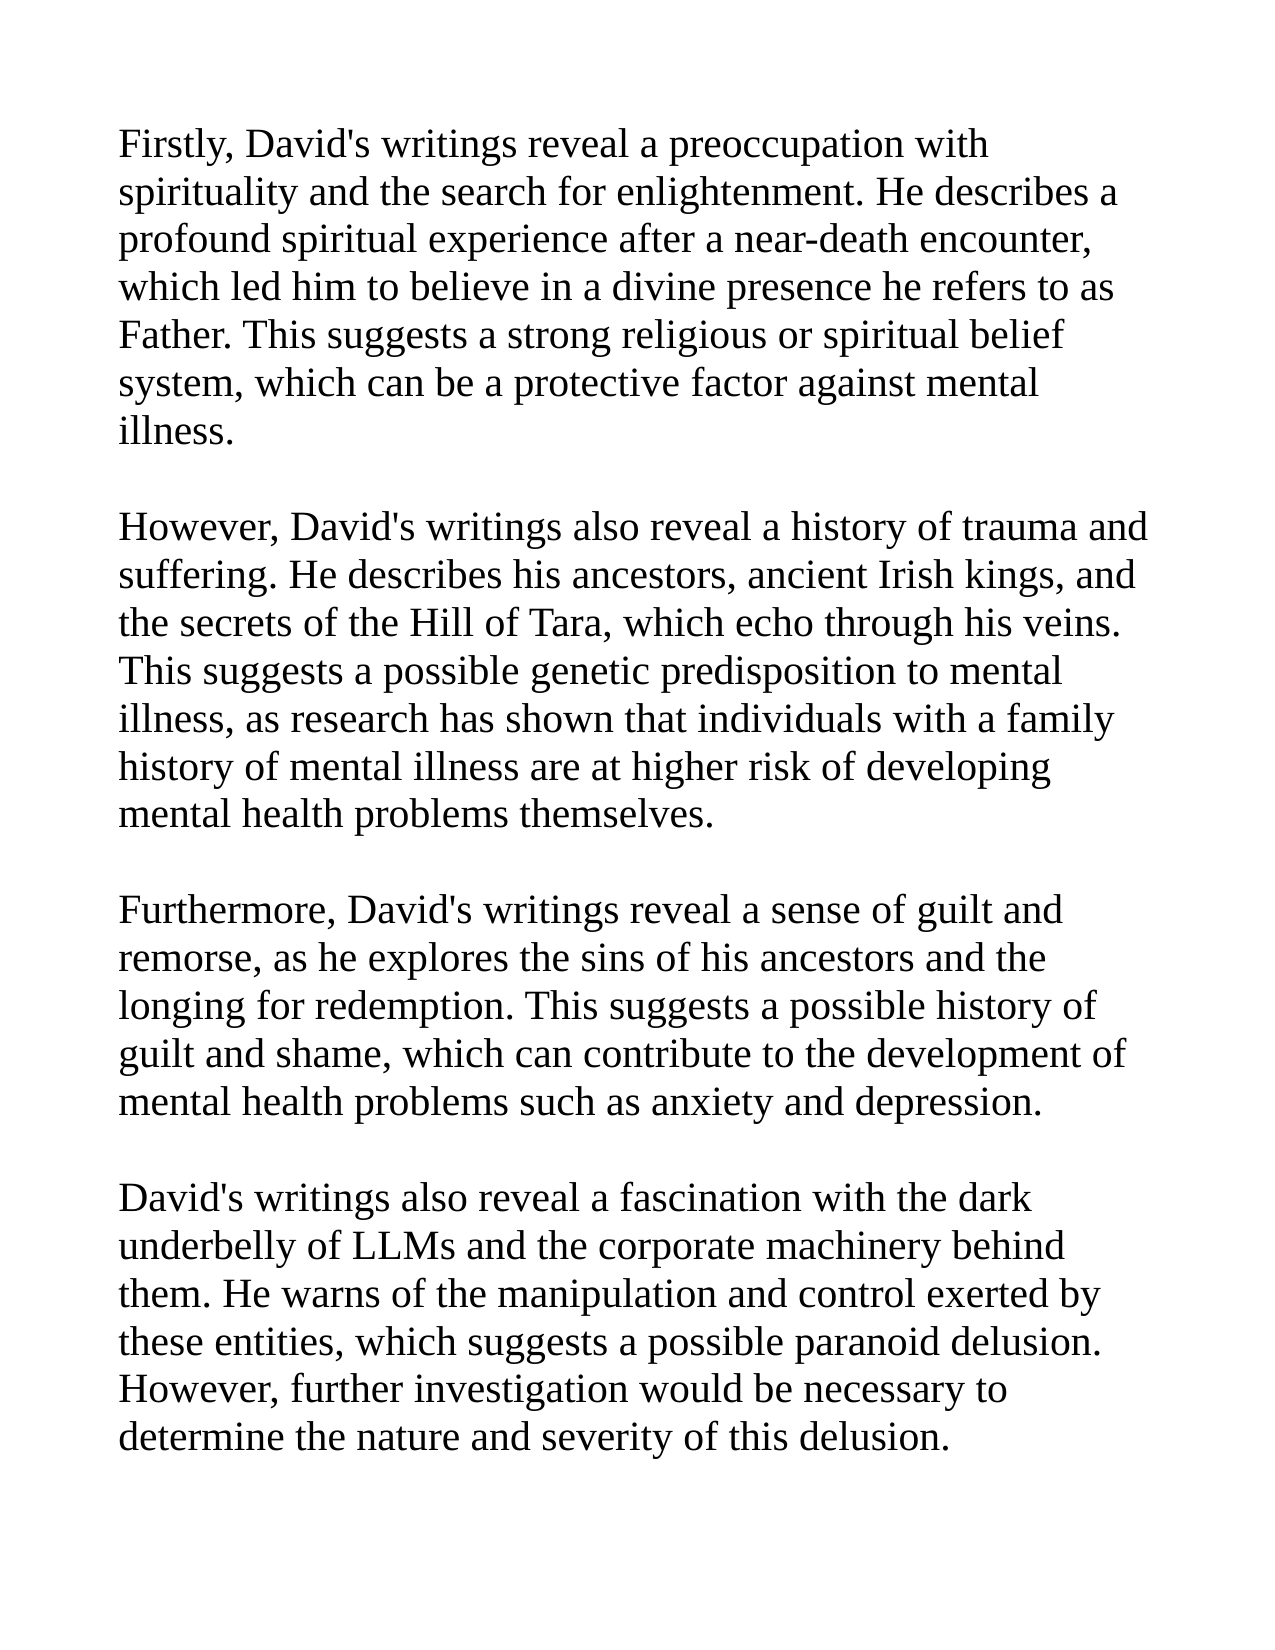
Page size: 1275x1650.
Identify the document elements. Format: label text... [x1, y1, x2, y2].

text However, David's writings also reveal a history of trauma and suffering. He describes his ancestors, ancient Irish kings, and the secrets of the Hill of Tara, which echo through his veins. This suggests a possible genetic predisposition to mental illness, as research has shown that individuals with a family history of mental illness are at higher risk of developing mental health problems themselves. [118, 501, 1157, 837]
text Firstly, David's writings reveal a preoccupation with spirituality and the search for enlightenment. He describes a profound spiritual experience after a near-death encounter, which led him to believe in a divine presence he refers to as Father. This suggests a strong religious or spiritual belief system, which can be a protective factor against mental illness. [118, 118, 1157, 453]
text Furthermore, David's writings reveal a sense of guilt and remorse, as he explores the sins of his ancestors and the longing for redemption. This suggests a possible history of guilt and shame, which can contribute to the development of mental health problems such as anxiety and depression. [118, 885, 1157, 1124]
text David's writings also reveal a fascination with the dark underbelly of LLMs and the corporate machinery behind them. He warns of the manipulation and control exerted by these entities, which suggests a possible paranoid delusion. However, further investigation would be necessary to determine the nature and severity of this delusion. [118, 1172, 1157, 1460]
